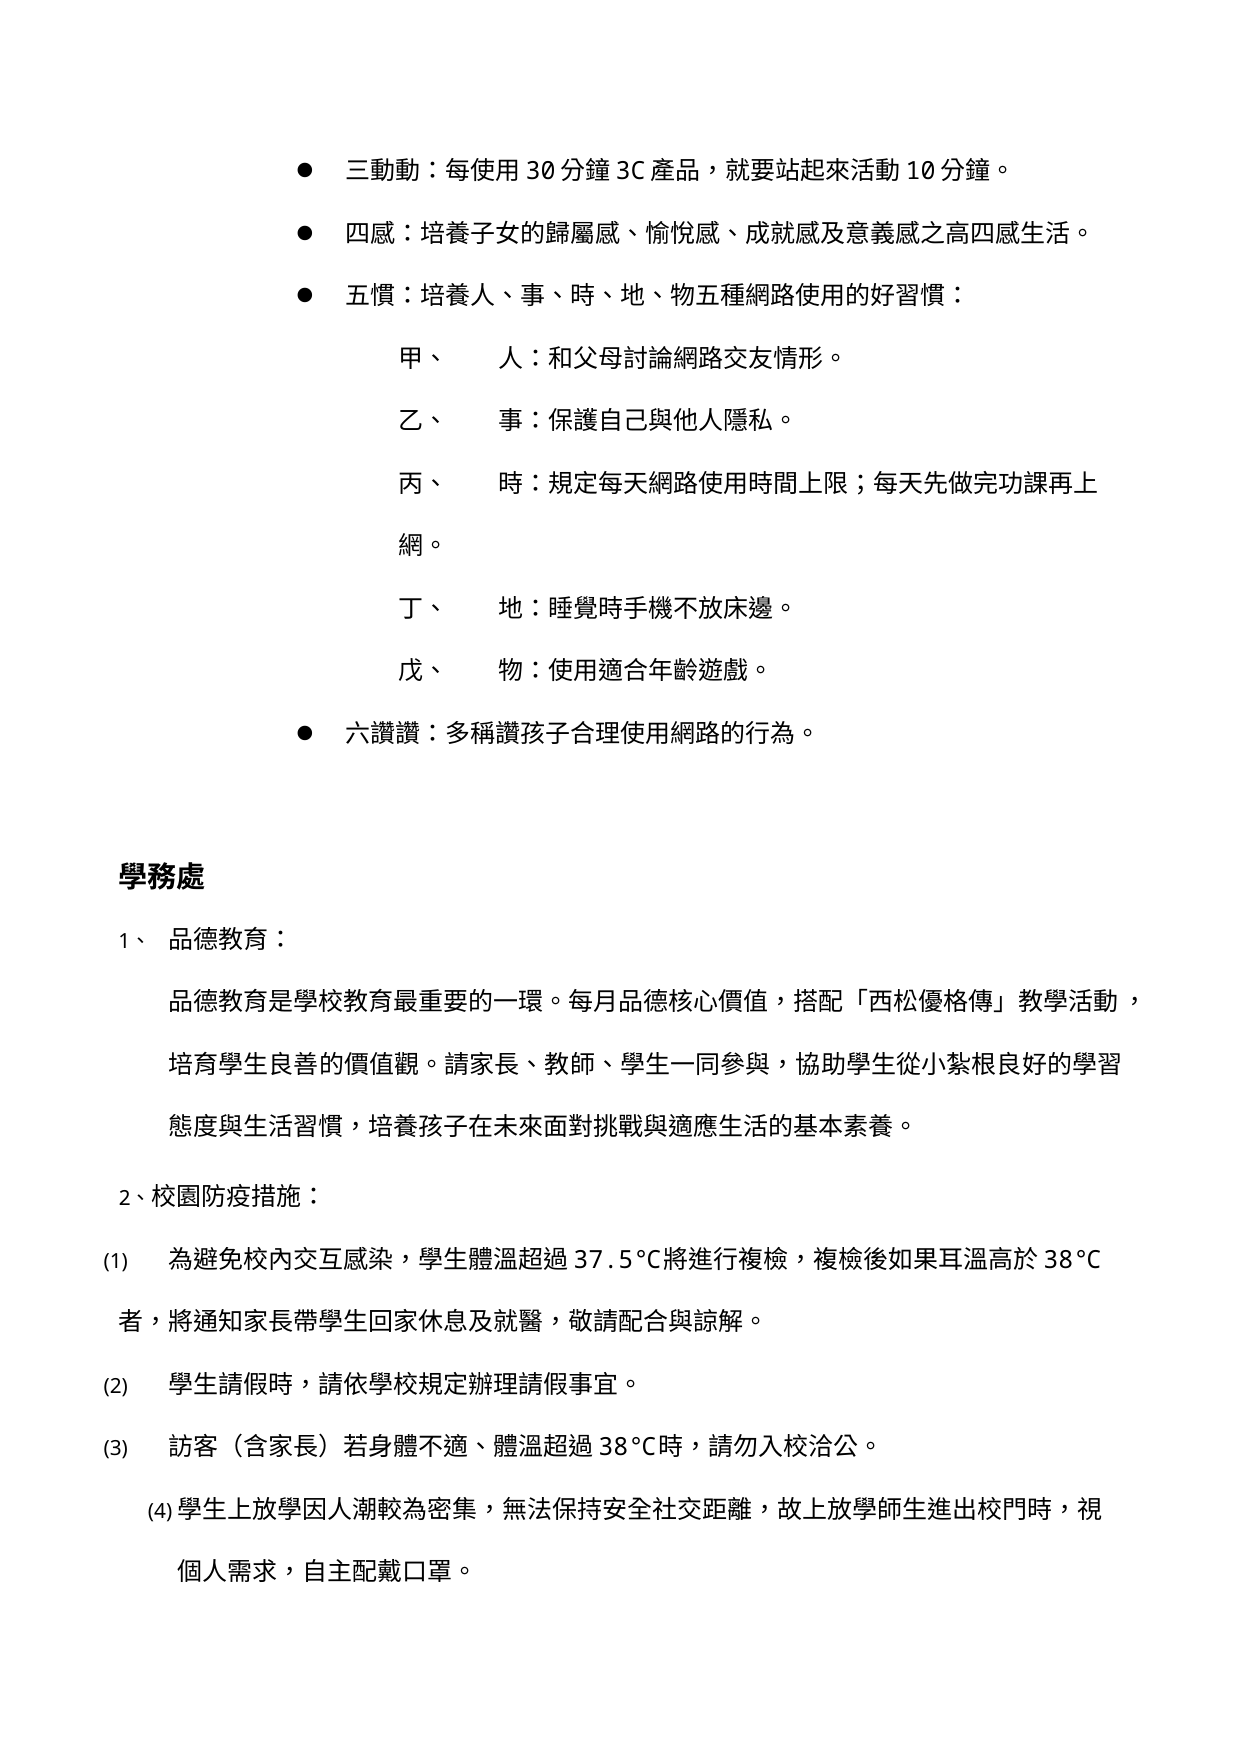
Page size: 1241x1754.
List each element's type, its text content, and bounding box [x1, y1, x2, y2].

text 學務處 [118, 833, 1122, 896]
list 訪客（含家長）若身體不適、體溫超過38℃時，請勿入校洽公。 [103, 1403, 1122, 1466]
list 時：規定每天網路使用時間上限；每天先做完功課再上網。 [399, 439, 1122, 564]
list 物：使用適合年齡遊戲。 [399, 627, 1122, 689]
list 學生上放學因人潮較為密集，無法保持安全社交距離，故上放學師生進出校門時，視個人需求，自主配戴口罩。 [148, 1466, 1122, 1591]
list 六讚讚：多稱讚孩子合理使用網路的行為。 [295, 689, 1122, 752]
list 四感：培養子女的歸屬感、愉悅感、成就感及意義感之高四感生活。 [295, 189, 1122, 252]
list 為避免校內交互感染，學生體溫超過37.5℃將進行複檢，複檢後如果耳溫高於38℃者，將通知家長帶學生回家休息及就醫，敬請配合與諒解。 [103, 1216, 1122, 1341]
list 三動動：每使用30分鐘3C產品，就要站起來活動10分鐘。 [295, 127, 1122, 189]
list 五慣：培養人、事、時、地、物五種網路使用的好習慣： [295, 252, 1122, 314]
list 人：和父母討論網路交友情形。 [399, 314, 1122, 377]
text 品德教育是學校教育最重要的一環。每月品德核心價值，搭配「西松優格傳」教學活動，培育學生良善的價值觀。請家長、教師、學生一同參與，協助學生從小紮根良好的學習態度與生活習慣，培養孩子在未來面對挑戰與適應生活的基本素養。 [168, 958, 1122, 1146]
list 品德教育： [118, 896, 1122, 958]
text 2、校園防疫措施： [118, 1153, 1122, 1216]
list 事：保護自己與他人隱私。 [399, 377, 1122, 439]
list 學生請假時，請依學校規定辦理請假事宜。 [103, 1341, 1122, 1403]
list 地：睡覺時手機不放床邊。 [399, 564, 1122, 627]
